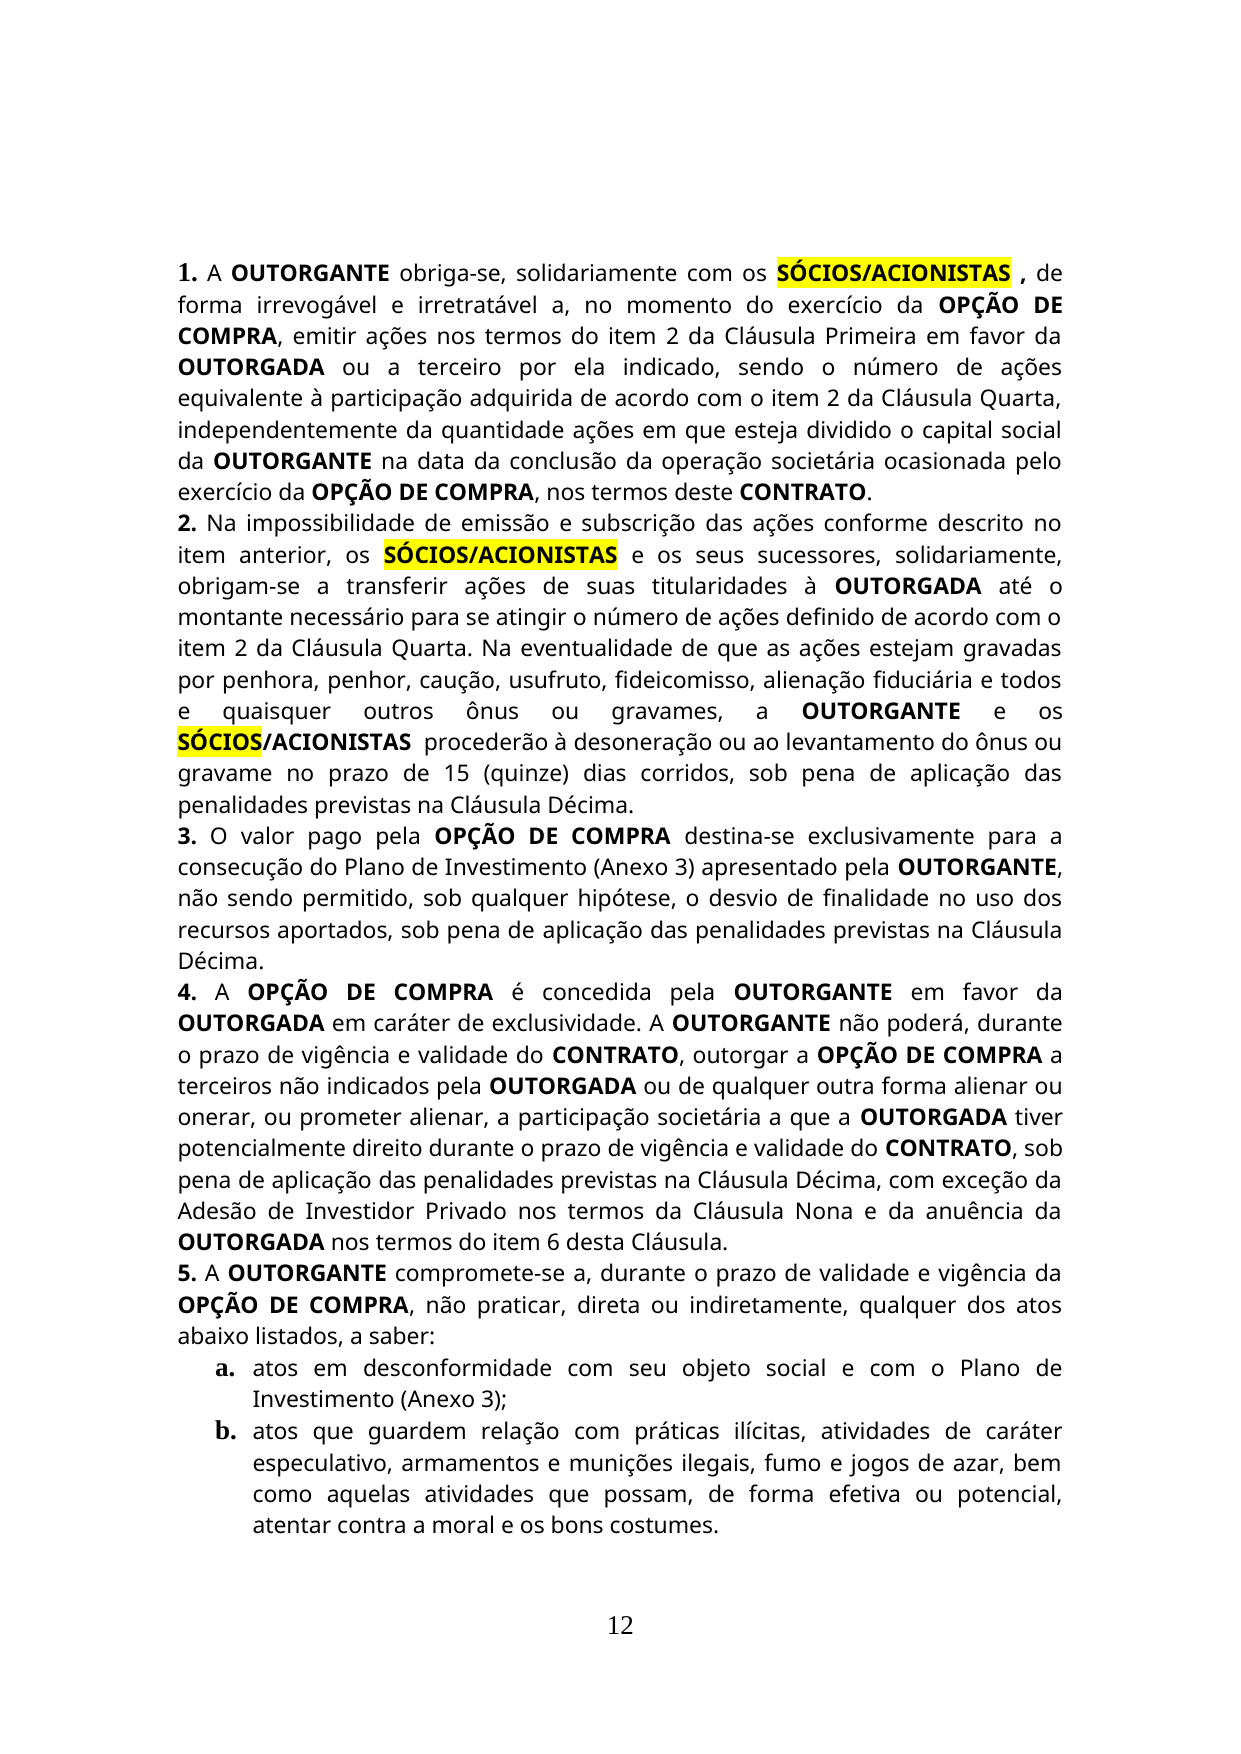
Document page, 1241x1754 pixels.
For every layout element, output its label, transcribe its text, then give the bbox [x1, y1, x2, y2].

text 5. A OUTORGANTE compromete-se a, durante o prazo de validade e vigência da OPÇÃO DE COMPRA, não praticar, direta ou indiretamente, qualquer dos atos abaixo listados, a saber: [177, 1257, 1063, 1351]
list atos que guardem relação com práticas ilícitas, atividades de caráter especulativo, armamentos e munições ilegais, fumo e jogos de azar, bem como aquelas atividades que possam, de forma efetiva ou potencial, atentar contra a moral e os bons costumes. [215, 1414, 1063, 1540]
text 4. A OPÇÃO DE COMPRA é concedida pela OUTORGANTE em favor da OUTORGADA em caráter de exclusividade. A OUTORGANTE não poderá, durante o prazo de vigência e validade do CONTRATO, outorgar a OPÇÃO DE COMPRA a terceiros não indicados pela OUTORGADA ou de qualquer outra forma alienar ou onerar, ou prometer alienar, a participação societária a que a OUTORGADA tiver potencialmente direito durante o prazo de vigência e validade do CONTRATO, sob pena de aplicação das penalidades previstas na Cláusula Décima, com exceção da Adesão de Investidor Privado nos termos da Cláusula Nona e da anuência da OUTORGADA nos termos do item 6 desta Cláusula. [177, 976, 1063, 1257]
text 2. Na impossibilidade de emissão e subscrição das ações conforme descrito no item anterior, os SÓCIOS/ACIONISTAS e os seus sucessores, solidariamente, obrigam-se a transferir ações de suas titularidades à OUTORGADA até o montante necessário para se atingir o número de ações definido de acordo com o item 2 da Cláusula Quarta. Na eventualidade de que as ações estejam gravadas por penhora, penhor, caução, usufruto, fideicomisso, alienação fiduciária e todos e quaisquer outros ônus ou gravames, a OUTORGANTE e os SÓCIOS/ACIONISTAS procederão à desoneração ou ao levantamento do ônus ou gravame no prazo de 15 (quinze) dias corridos, sob pena de aplicação das penalidades previstas na Cláusula Décima. [177, 507, 1063, 820]
list A OUTORGANTE obriga-se, solidariamente com os SÓCIOS/ACIONISTAS , de forma irrevogável e irretratável a, no momento do exercício da OPÇÃO DE COMPRA, emitir ações nos termos do item 2 da Cláusula Primeira em favor da OUTORGADA ou a terceiro por ela indicado, sendo o número de ações equivalente à participação adquirida de acordo com o item 2 da Cláusula Quarta, independentemente da quantidade ações em que esteja dividido o capital social da OUTORGANTE na data da conclusão da operação societária ocasionada pelo exercício da OPÇÃO DE COMPRA, nos termos deste CONTRATO. [177, 256, 1063, 507]
list atos em desconformidade com seu objeto social e com o Plano de Investimento (Anexo 3); [215, 1351, 1063, 1414]
text 3. O valor pago pela OPÇÃO DE COMPRA destina-se exclusivamente para a consecução do Plano de Investimento (Anexo 3) apresentado pela OUTORGANTE, não sendo permitido, sob qualquer hipótese, o desvio de finalidade no uso dos recursos aportados, sob pena de aplicação das penalidades previstas na Cláusula Décima. [177, 820, 1063, 976]
